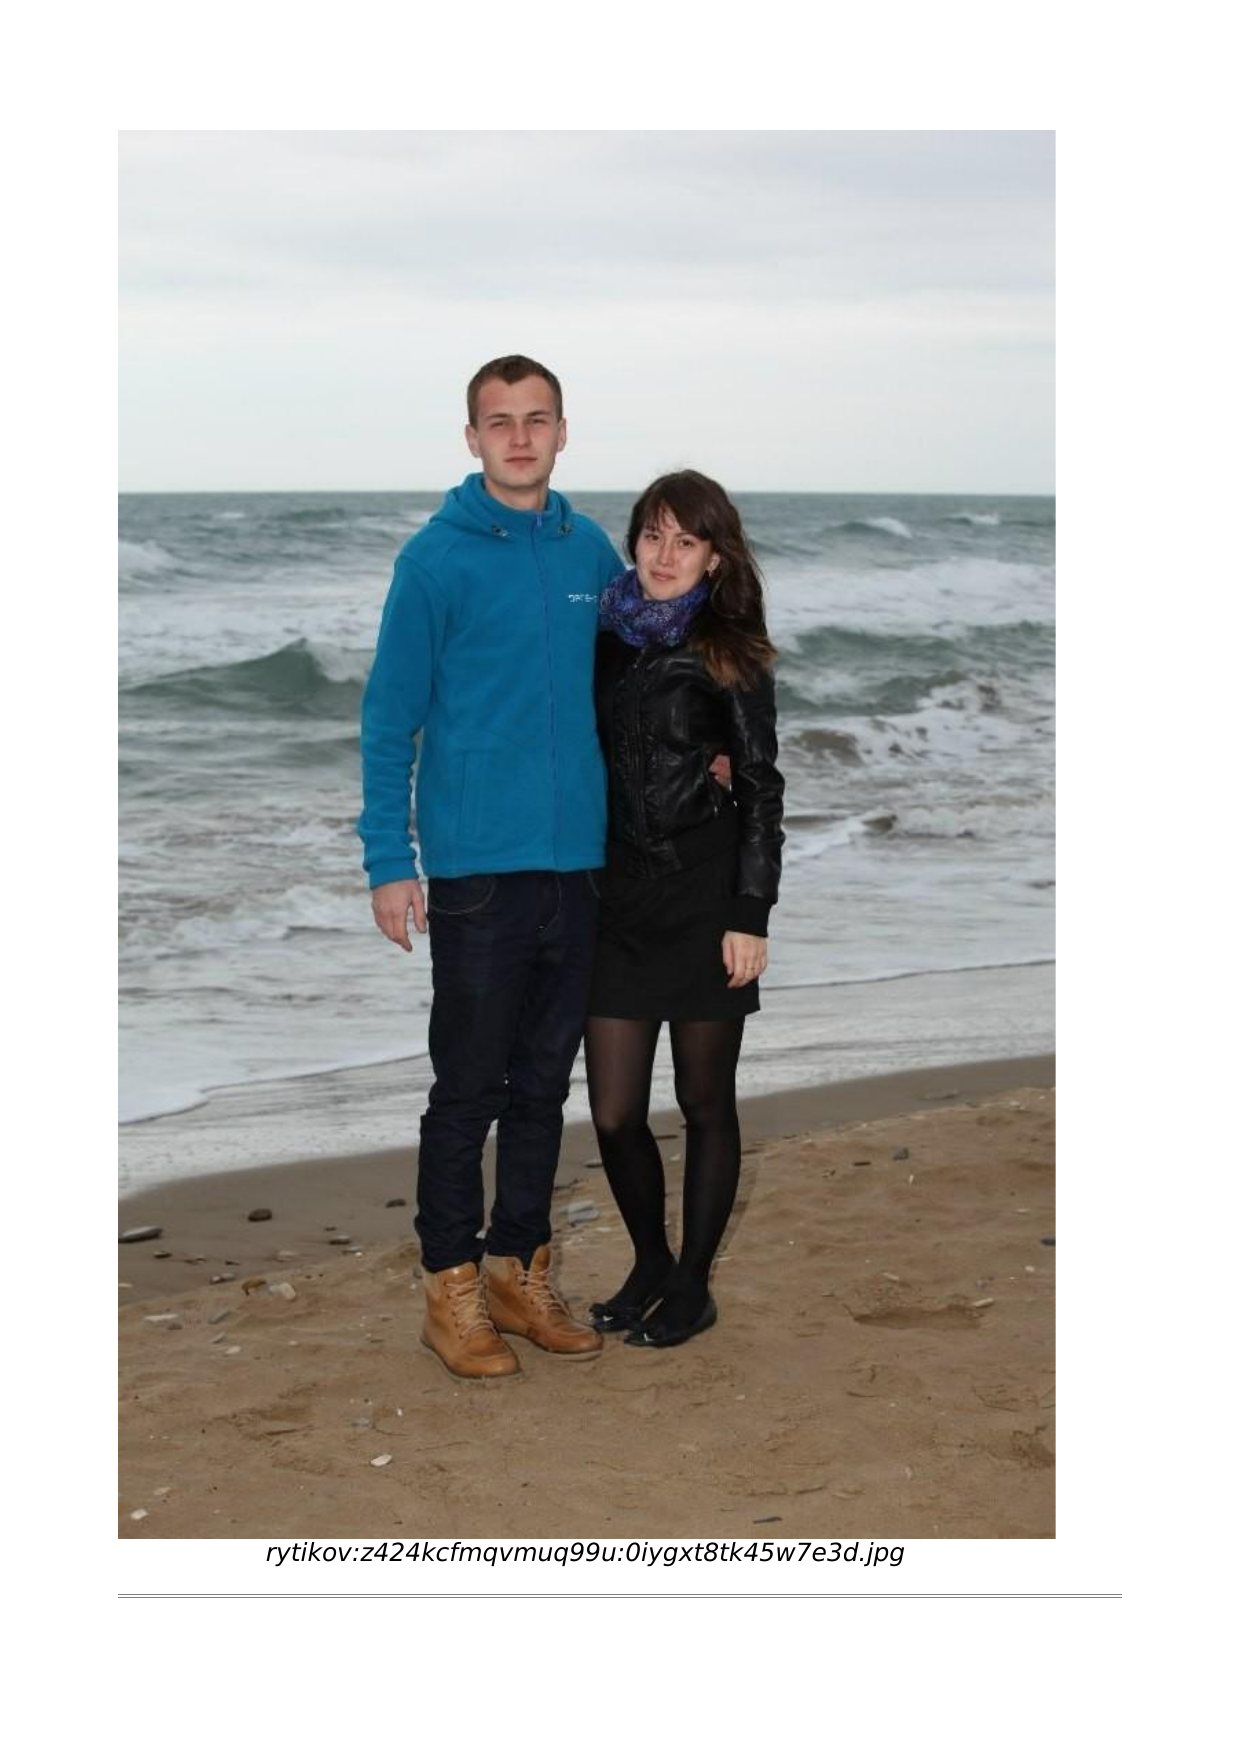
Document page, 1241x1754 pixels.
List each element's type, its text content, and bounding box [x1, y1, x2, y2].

text rytikov:z424kcfmqvmuq99u:0iygxt8tk45w7e3d.jpg [118, 1539, 1056, 1567]
picture [118, 130, 1056, 1539]
